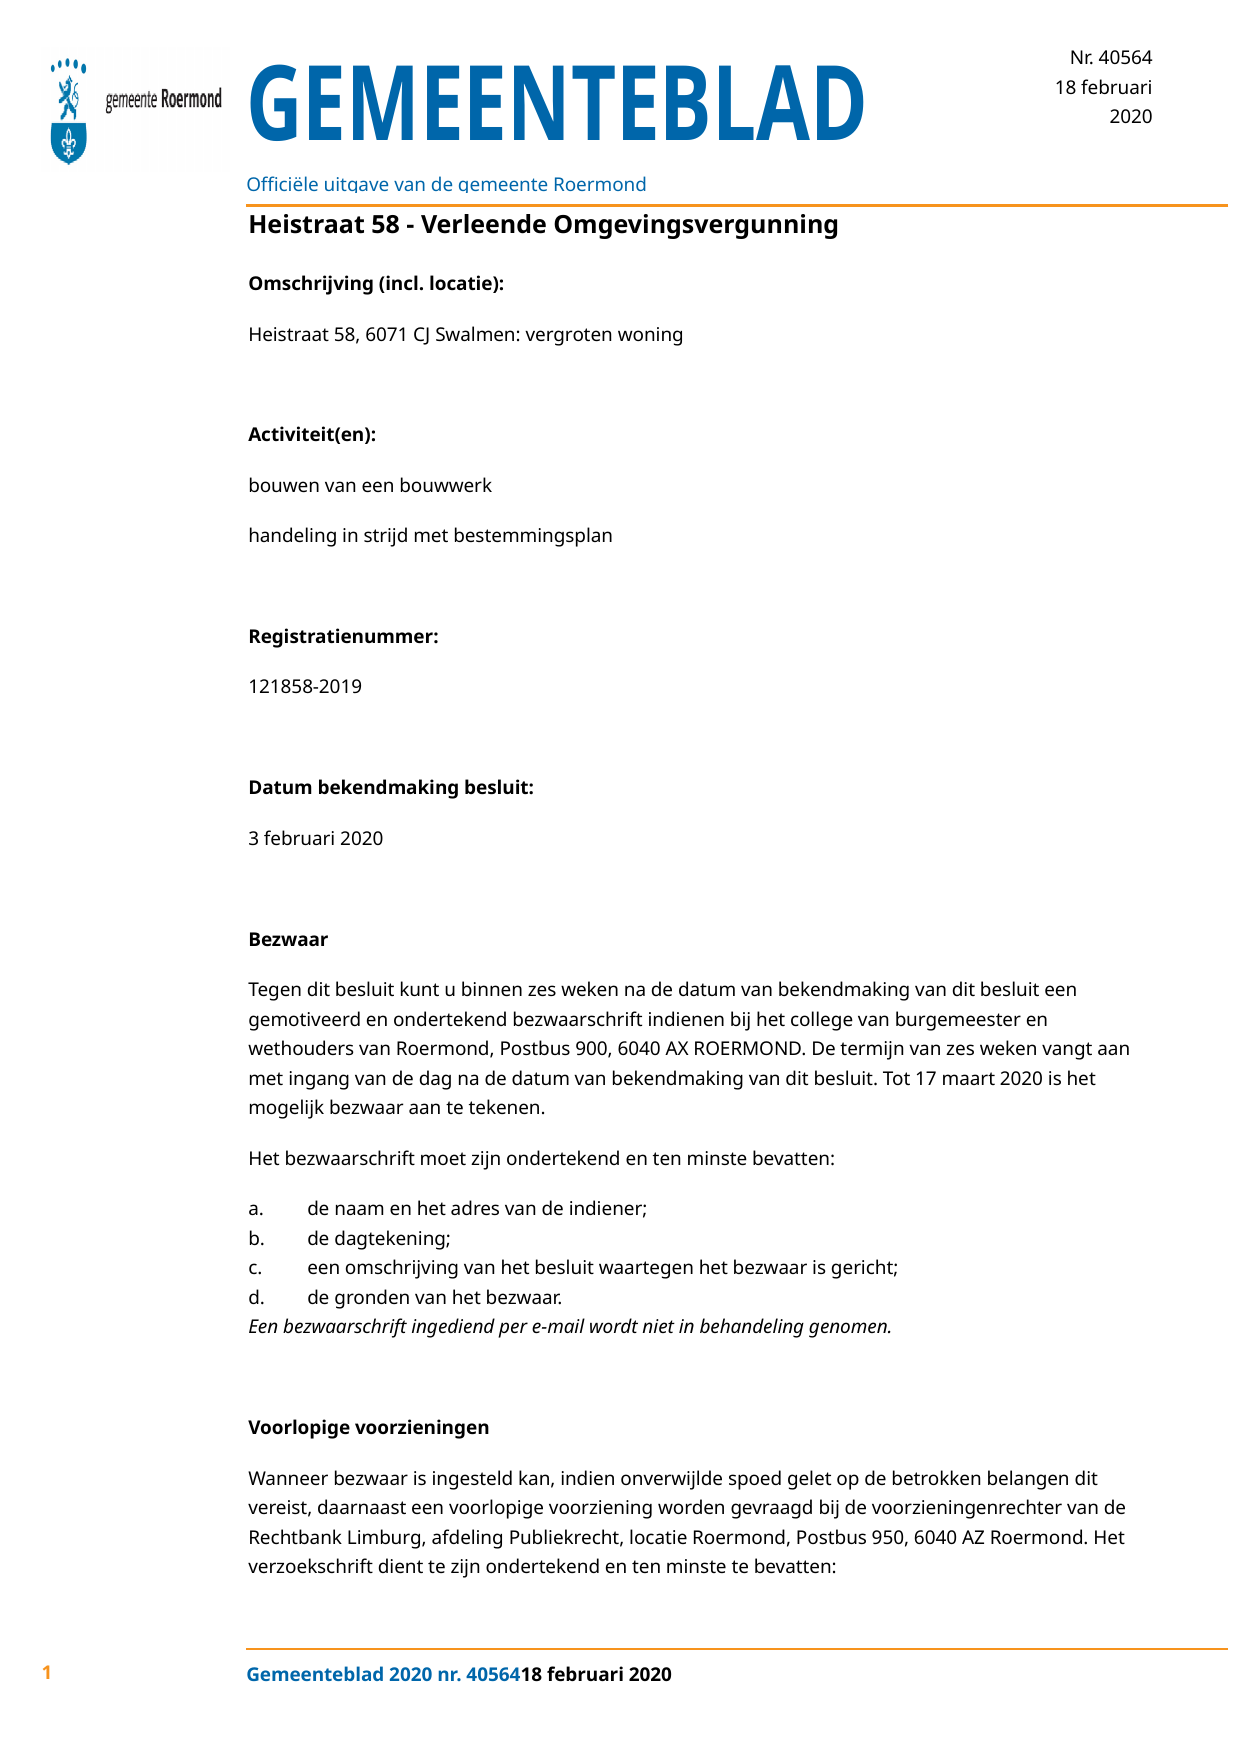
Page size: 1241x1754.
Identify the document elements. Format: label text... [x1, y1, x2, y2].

text 121858-2019 [248, 674, 1152, 699]
text handeling in strijd met bestemmingsplan [248, 522, 1152, 548]
text Registratienummer: [248, 623, 1152, 649]
text bouwen van een bouwwerk [248, 472, 1152, 498]
text Voorlopige voorzieningen [248, 1414, 1152, 1440]
list de gronden van het bezwaar. [248, 1284, 1152, 1310]
list de dagtekening; [248, 1225, 1152, 1251]
text Activiteit(en): [248, 422, 1152, 447]
text Heistraat 58 - Verleende Omgevingsvergunning [248, 207, 1152, 241]
list de naam en het adres van de indiener; [248, 1195, 1152, 1221]
text Tegen dit besluit kunt u binnen zes weken na de datum van bekendmaking van dit besluit een gemotiveerd en ondertekend bezwaarschrift indienen bij het college van burgemeester en wethouders van Roermond, Postbus 900, 6040 AX ROERMOND. De termijn van zes weken vangt aan met ingang van de dag na de datum van bekendmaking van dit besluit. Tot 17 maart 2020 is het mogelijk bezwaar aan te tekenen. [248, 976, 1152, 1120]
text Omschrijving (incl. locatie): [248, 270, 1152, 296]
text Wanneer bezwaar is ingesteld kan, indien onverwijlde spoed gelet op de betrokken belangen dit vereist, daarnaast een voorlopige voorziening worden gevraagd bij de voorzieningenrechter van de Rechtbank Limburg, afdeling Publiekrecht, locatie Roermond, Postbus 950, 6040 AZ Roermond. Het verzoekschrift dient te zijn ondertekend en ten minste te bevatten: [248, 1465, 1152, 1579]
text 3 februari 2020 [248, 825, 1152, 851]
text Datum bekendmaking besluit: [248, 774, 1152, 800]
list een omschrijving van het besluit waartegen het bezwaar is gericht; [248, 1254, 1152, 1280]
text Heistraat 58, 6071 CJ Swalmen: vergroten woning [248, 321, 1152, 346]
text Bezwaar [248, 926, 1152, 951]
text Een bezwaarschrift ingediend per e-mail wordt niet in behandeling genomen. [248, 1314, 1152, 1339]
text Het bezwaarschrift moet zijn ondertekend en ten minste bevatten: [248, 1145, 1152, 1171]
picture [41, 47, 231, 172]
